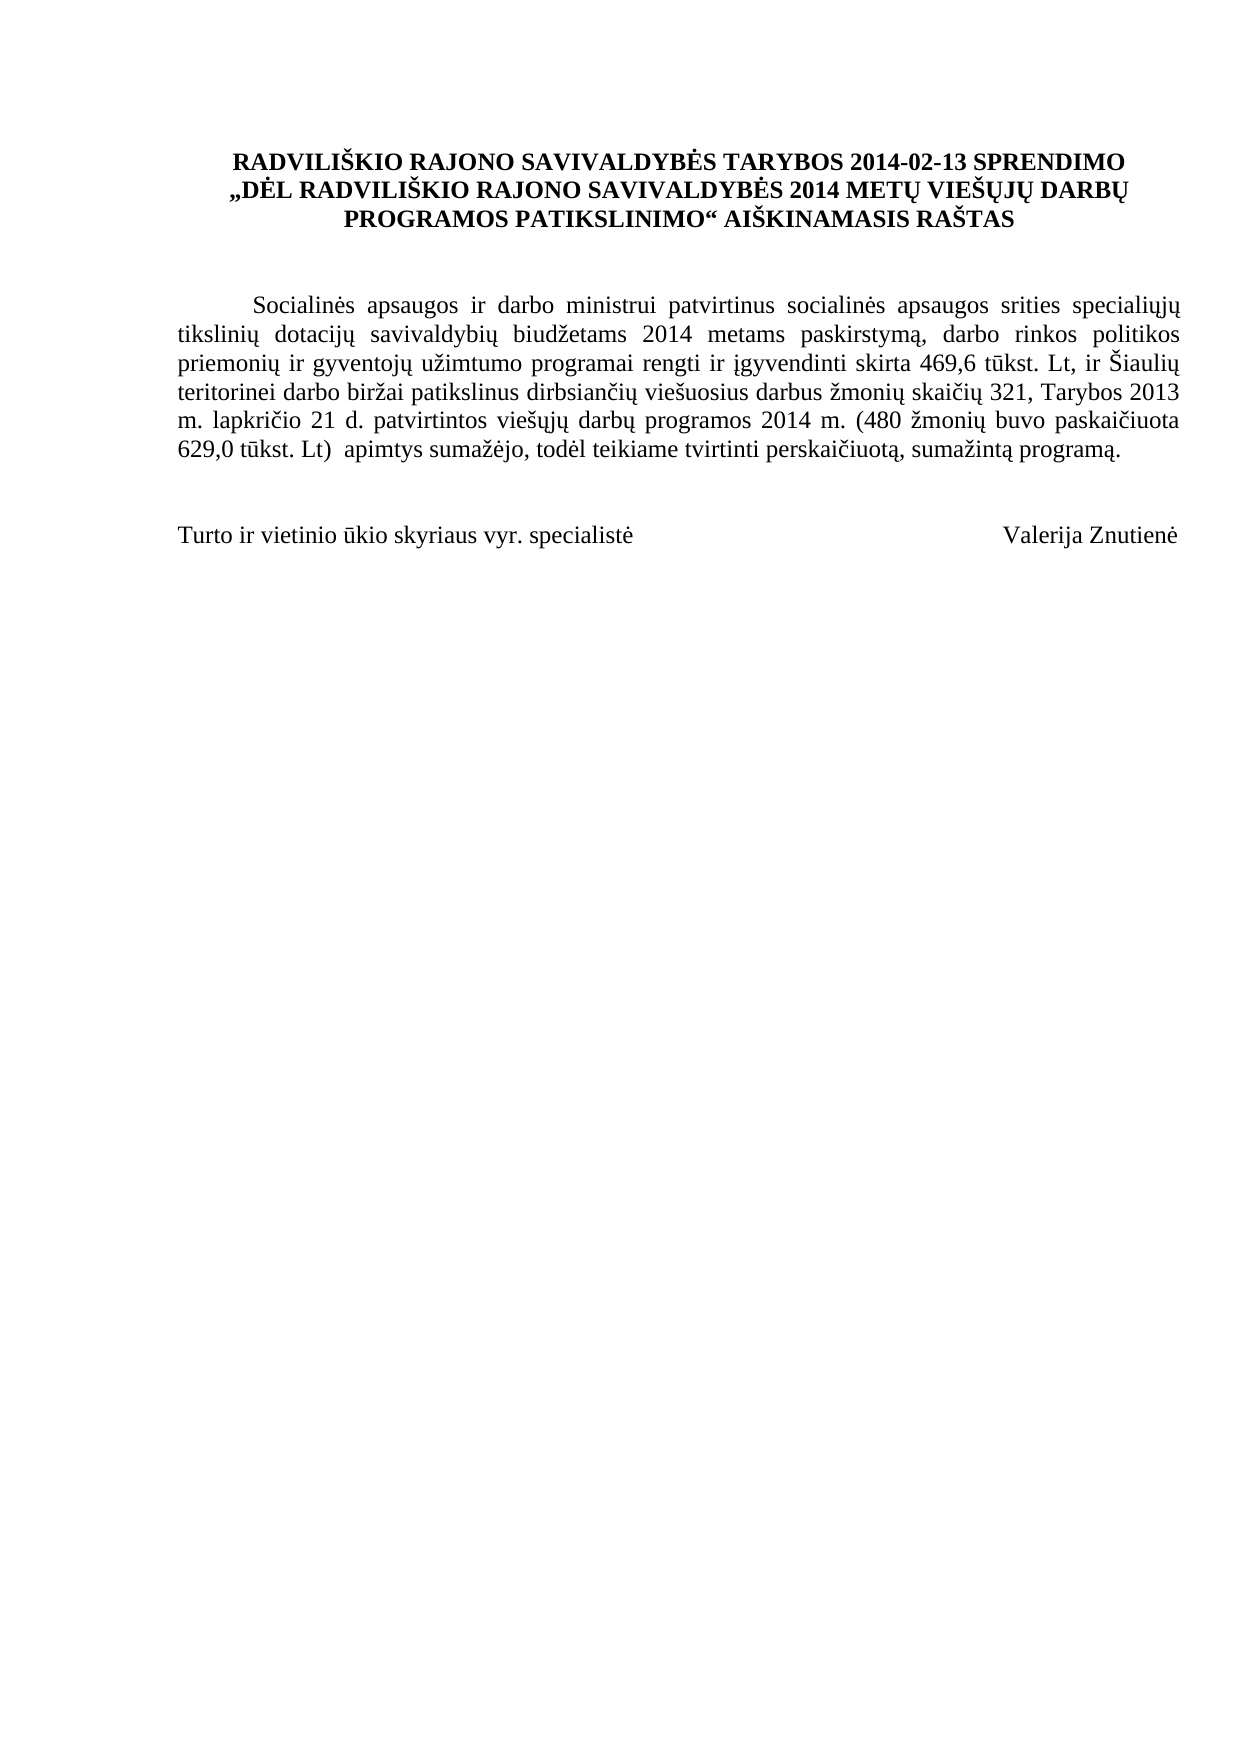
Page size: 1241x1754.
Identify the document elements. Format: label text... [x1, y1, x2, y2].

text RADVILIŠKIO RAJONO SAVIVALDYBĖS TARYBOS 2014-02-13 SPRENDIMO [177, 147, 1181, 176]
text Turto ir vietinio ūkio skyriaus vyr. specialistė Valerija Znutienė [177, 521, 1181, 549]
text „DĖL RADVILIŠKIO RAJONO SAVIVALDYBĖS 2014 METŲ VIEŠŲJŲ DARBŲ PROGRAMOS PATIKSLINIMO“ AIŠKINAMASIS RAŠTAS [177, 176, 1181, 233]
text Socialinės apsaugos ir darbo ministrui patvirtinus socialinės apsaugos srities specialiųjų tikslinių dotacijų savivaldybių biudžetams 2014 metams paskirstymą, darbo rinkos politikos priemonių ir gyventojų užimtumo programai rengti ir įgyvendinti skirta 469,6 tūkst. Lt, ir Šiaulių teritorinei darbo biržai patikslinus dirbsiančių viešuosius darbus žmonių skaičių 321, Tarybos 2013 m. lapkričio 21 d. patvirtintos viešųjų darbų programos 2014 m. (480 žmonių buvo paskaičiuota 629,0 tūkst. Lt) apimtys sumažėjo, todėl teikiame tvirtinti perskaičiuotą, sumažintą programą. [177, 291, 1181, 463]
